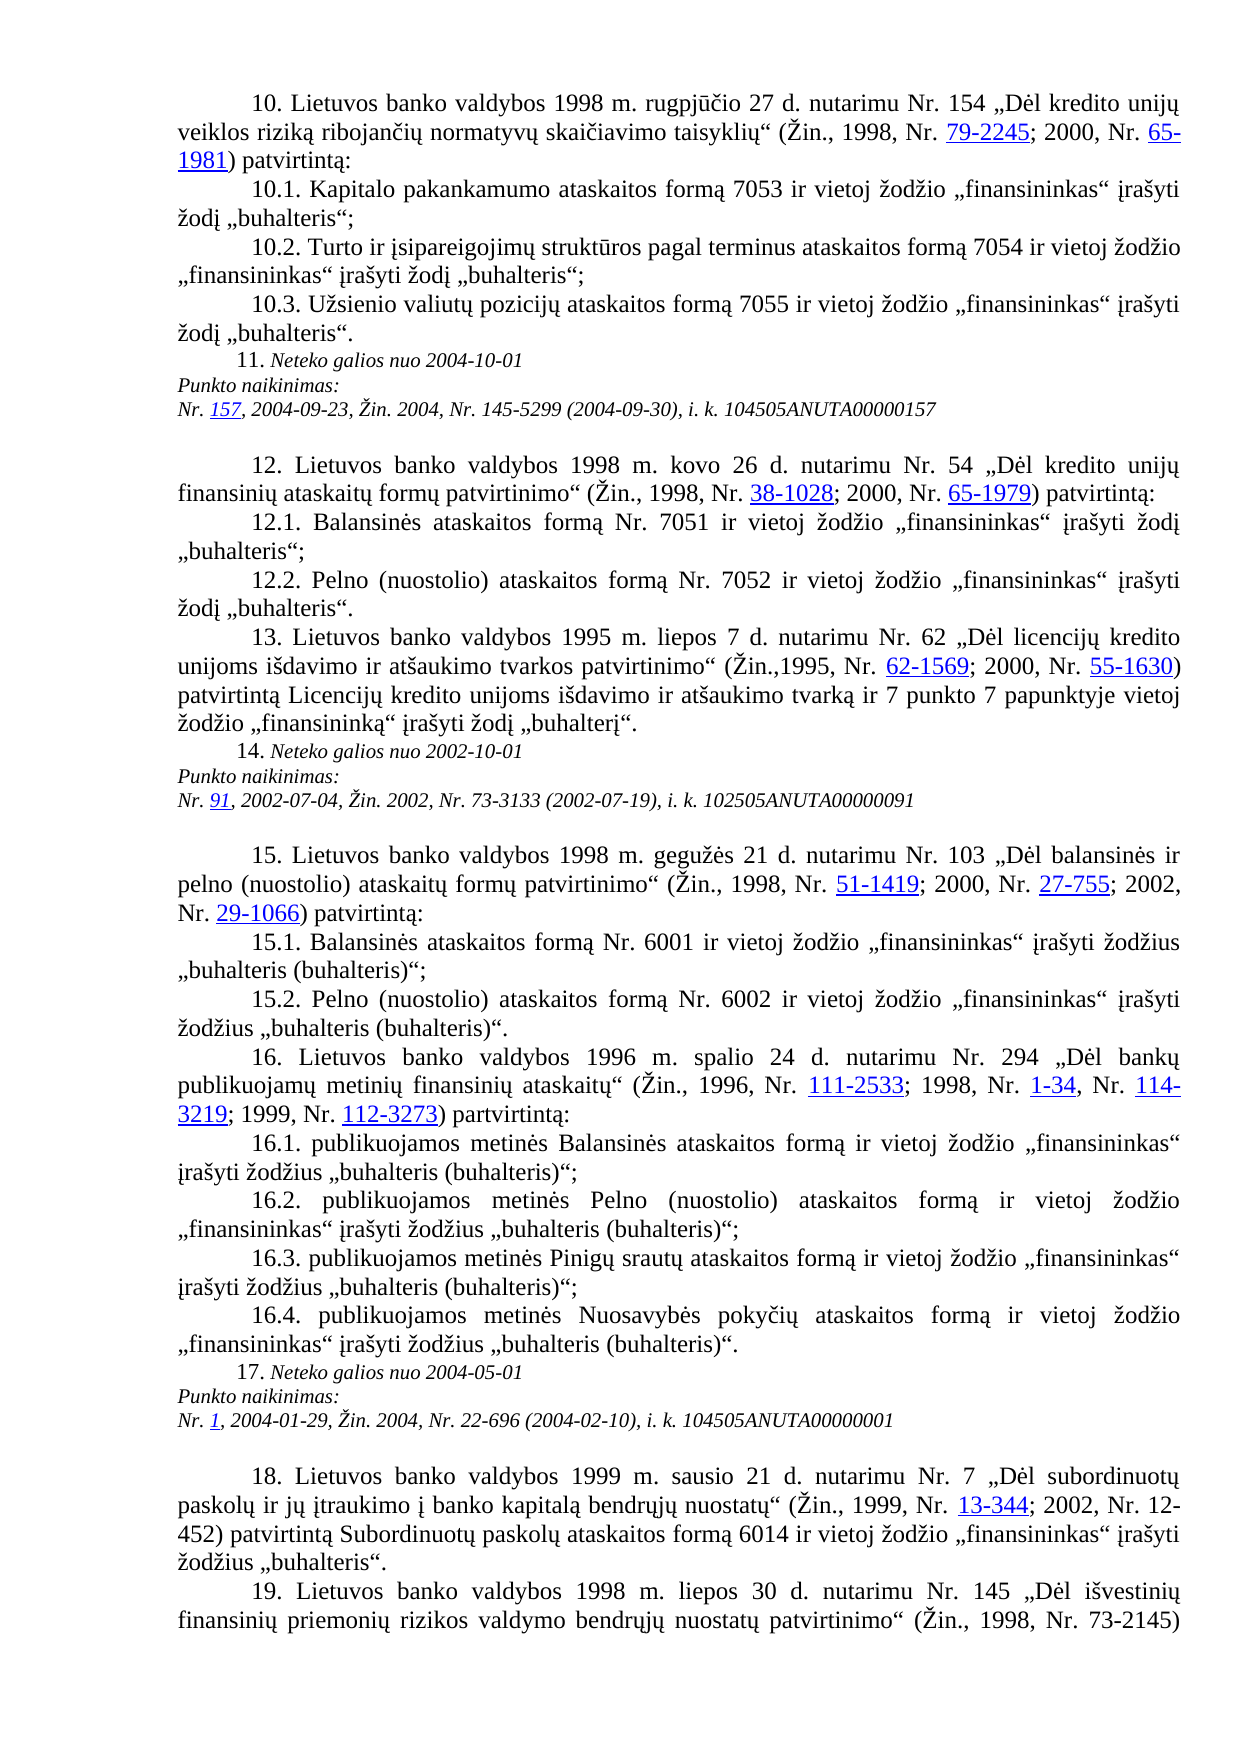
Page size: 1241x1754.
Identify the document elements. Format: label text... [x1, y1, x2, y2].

text 12.1. Balansinės ataskaitos formą Nr. 7051 ir vietoj žodžio „finansininkas“ įrašyti žodį „buhalteris“; [177, 507, 1181, 565]
text 10.1. Kapitalo pakankamumo ataskaitos formą 7053 ir vietoj žodžio „finansininkas“ įrašyti žodį „buhalteris“; [177, 174, 1181, 232]
text 15.1. Balansinės ataskaitos formą Nr. 6001 ir vietoj žodžio „finansininkas“ įrašyti žodžius „buhalteris (buhalteris)“; [177, 927, 1181, 984]
text 12. Lietuvos banko valdybos 1998 m. kovo 26 d. nutarimu Nr. 54 „Dėl kredito unijų finansinių ataskaitų formų patvirtinimo“ (Žin., 1998, Nr. 38-1028; 2000, Nr. 65-1979) patvirtintą: [177, 450, 1181, 507]
text 17. Neteko galios nuo 2004-05-01 [177, 1358, 1181, 1384]
text 15.2. Pelno (nuostolio) ataskaitos formą Nr. 6002 ir vietoj žodžio „finansininkas“ įrašyti žodžius „buhalteris (buhalteris)“. [177, 984, 1181, 1042]
text 10. Lietuvos banko valdybos 1998 m. rugpjūčio 27 d. nutarimu Nr. 154 „Dėl kredito unijų veiklos riziką ribojančių normatyvų skaičiavimo taisyklių“ (Žin., 1998, Nr. 79-2245; 2000, Nr. 65-1981) patvirtintą: [177, 88, 1181, 174]
text 15. Lietuvos banko valdybos 1998 m. gegužės 21 d. nutarimu Nr. 103 „Dėl balansinės ir pelno (nuostolio) ataskaitų formų patvirtinimo“ (Žin., 1998, Nr. 51-1419; 2000, Nr. 27-755; 2002, Nr. 29-1066) patvirtintą: [177, 841, 1181, 927]
text Punkto naikinimas: [177, 1384, 1181, 1408]
text 12.2. Pelno (nuostolio) ataskaitos formą Nr. 7052 ir vietoj žodžio „finansininkas“ įrašyti žodį „buhalteris“. [177, 565, 1181, 622]
text 13. Lietuvos banko valdybos 1995 m. liepos 7 d. nutarimu Nr. 62 „Dėl licencijų kredito unijoms išdavimo ir atšaukimo tvarkos patvirtinimo“ (Žin.,1995, Nr. 62-1569; 2000, Nr. 55-1630) patvirtintą Licencijų kredito unijoms išdavimo ir atšaukimo tvarką ir 7 punkto 7 papunktyje vietoj žodžio „finansininką“ įrašyti žodį „buhalterį“. [177, 622, 1181, 737]
text 10.3. Užsienio valiutų pozicijų ataskaitos formą 7055 ir vietoj žodžio „finansininkas“ įrašyti žodį „buhalteris“. [177, 289, 1181, 347]
text 16.2. publikuojamos metinės Pelno (nuostolio) ataskaitos formą ir vietoj žodžio „finansininkas“ įrašyti žodžius „buhalteris (buhalteris)“; [177, 1186, 1181, 1243]
text 11. Neteko galios nuo 2004-10-01 [177, 347, 1181, 373]
text Nr. 91, 2002-07-04, Žin. 2002, Nr. 73-3133 (2002-07-19), i. k. 102505ANUTA00000091 [177, 788, 1181, 812]
text 10.2. Turto ir įsipareigojimų struktūros pagal terminus ataskaitos formą 7054 ir vietoj žodžio „finansininkas“ įrašyti žodį „buhalteris“; [177, 232, 1181, 289]
text Nr. 157, 2004-09-23, Žin. 2004, Nr. 145-5299 (2004-09-30), i. k. 104505ANUTA00000157 [177, 397, 1181, 421]
text 18. Lietuvos banko valdybos 1999 m. sausio 21 d. nutarimu Nr. 7 „Dėl subordinuotų paskolų ir jų įtraukimo į banko kapitalą bendrųjų nuostatų“ (Žin., 1999, Nr. 13-344; 2002, Nr. 12-452) patvirtintą Subordinuotų paskolų ataskaitos formą 6014 ir vietoj žodžio „finansininkas“ įrašyti žodžius „buhalteris“. [177, 1461, 1181, 1576]
text 16.3. publikuojamos metinės Pinigų srautų ataskaitos formą ir vietoj žodžio „finansininkas“ įrašyti žodžius „buhalteris (buhalteris)“; [177, 1243, 1181, 1301]
text 14. Neteko galios nuo 2002-10-01 [177, 737, 1181, 764]
text 16. Lietuvos banko valdybos 1996 m. spalio 24 d. nutarimu Nr. 294 „Dėl bankų publikuojamų metinių finansinių ataskaitų“ (Žin., 1996, Nr. 111-2533; 1998, Nr. 1-34, Nr. 114-3219; 1999, Nr. 112-3273) partvirtintą: [177, 1042, 1181, 1128]
text Punkto naikinimas: [177, 764, 1181, 788]
text 16.4. publikuojamos metinės Nuosavybės pokyčių ataskaitos formą ir vietoj žodžio „finansininkas“ įrašyti žodžius „buhalteris (buhalteris)“. [177, 1301, 1181, 1358]
text 16.1. publikuojamos metinės Balansinės ataskaitos formą ir vietoj žodžio „finansininkas“ įrašyti žodžius „buhalteris (buhalteris)“; [177, 1128, 1181, 1186]
text Punkto naikinimas: [177, 373, 1181, 397]
text 19. Lietuvos banko valdybos 1998 m. liepos 30 d. nutarimu Nr. 145 „Dėl išvestinių finansinių priemonių rizikos valdymo bendrųjų nuostatų patvirtinimo“ (Žin., 1998, Nr. 73-2145) [177, 1576, 1181, 1634]
text Nr. 1, 2004-01-29, Žin. 2004, Nr. 22-696 (2004-02-10), i. k. 104505ANUTA00000001 [177, 1408, 1181, 1432]
